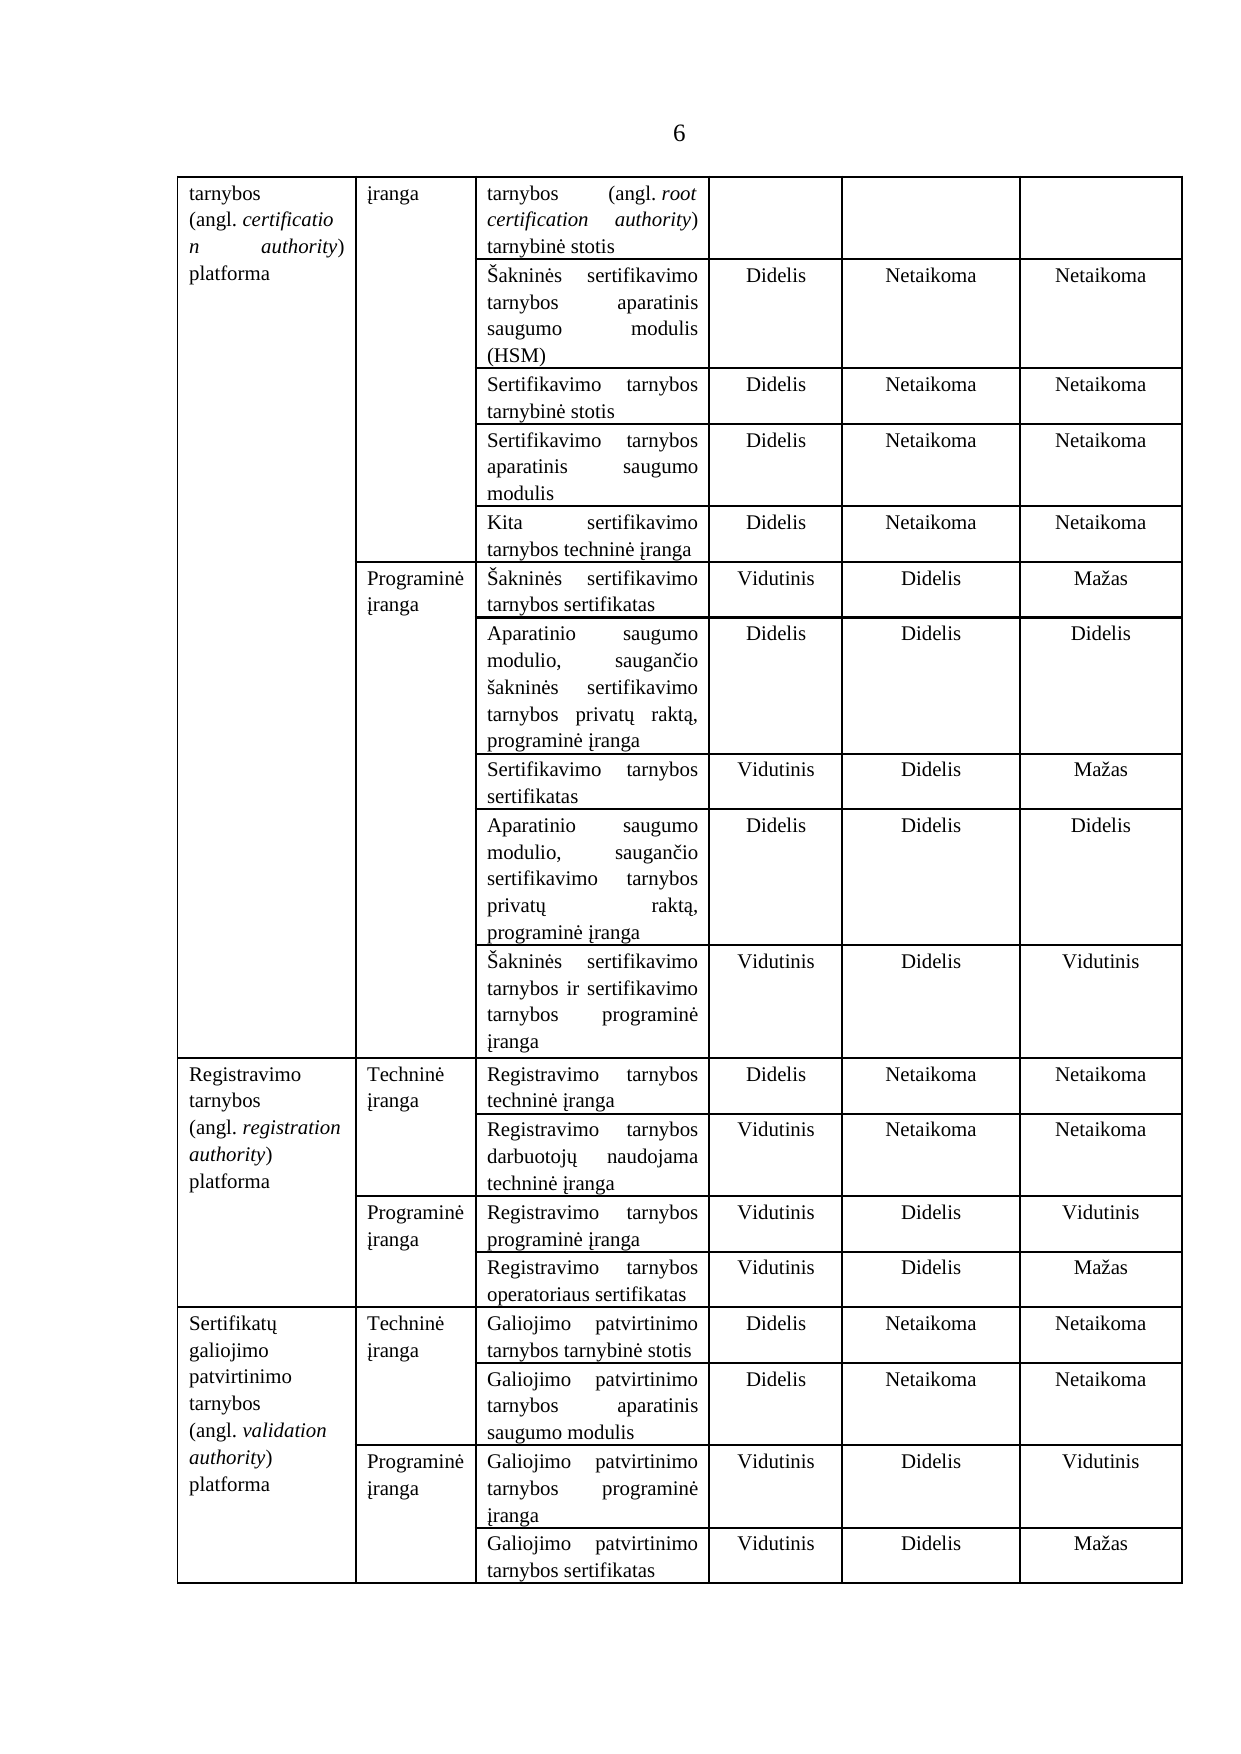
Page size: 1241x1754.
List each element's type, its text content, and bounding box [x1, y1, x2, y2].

table_cell Vidutinis [710, 563, 841, 616]
table_cell Netaikoma [1021, 1364, 1181, 1444]
table_cell tarnybos (angl. certification authority) platforma [178, 178, 355, 1057]
table_cell Didelis [710, 619, 841, 752]
table_cell Mažas [1021, 755, 1181, 808]
table_cell [1021, 178, 1181, 258]
table_cell Galiojimo patvirtinimo tarnybos tarnybinė stotis [477, 1308, 708, 1362]
table_cell Netaikoma [1021, 425, 1181, 505]
table_cell Vidutinis [710, 1446, 841, 1527]
table_cell Vidutinis [1021, 946, 1181, 1057]
table_cell įranga [357, 178, 475, 561]
table_cell Šakninės sertifikavimo tarnybos aparatinis saugumo modulis (HSM) [477, 260, 708, 367]
table_cell Sertifikavimo tarnybos aparatinis saugumo modulis [477, 425, 708, 505]
table_cell Didelis [843, 1253, 1019, 1306]
table_cell Mažas [1021, 1253, 1181, 1306]
table_cell Didelis [843, 810, 1019, 944]
table_cell Didelis [843, 946, 1019, 1057]
table_cell Galiojimo patvirtinimo tarnybos programinė įranga [477, 1446, 708, 1527]
table_cell Netaikoma [843, 1308, 1019, 1362]
table_cell Didelis [1021, 810, 1181, 944]
table_cell Vidutinis [710, 1197, 841, 1251]
table_cell Mažas [1021, 563, 1181, 616]
table_cell Netaikoma [843, 1364, 1019, 1444]
table_cell Aparatinio saugumo modulio, saugančio šakninės sertifikavimo tarnybos privatų raktą, programinė įranga [477, 619, 708, 752]
table_cell Sertifikavimo tarnybos sertifikatas [477, 755, 708, 808]
table_cell Programinė įranga [357, 1446, 475, 1582]
table_cell Netaikoma [1021, 1059, 1181, 1112]
table_cell Sertifikavimo tarnybos tarnybinė stotis [477, 369, 708, 423]
table_cell Didelis [843, 755, 1019, 808]
table_cell Didelis [710, 507, 841, 561]
table_cell Didelis [843, 1197, 1019, 1251]
table_cell Galiojimo patvirtinimo tarnybos aparatinis saugumo modulis [477, 1364, 708, 1444]
table_cell Registravimo tarnybos operatoriaus sertifikatas [477, 1253, 708, 1306]
table_cell Didelis [710, 425, 841, 505]
table_cell Sertifikatų galiojimo patvirtinimo tarnybos (angl. validation authority) platforma [178, 1308, 355, 1582]
table_cell Programinė įranga [357, 563, 475, 1057]
table_cell Šakninės sertifikavimo tarnybos sertifikatas [477, 563, 708, 616]
table_cell Vidutinis [710, 755, 841, 808]
table_cell Vidutinis [1021, 1446, 1181, 1527]
table_cell Netaikoma [1021, 507, 1181, 561]
table_cell Didelis [710, 1308, 841, 1362]
table_cell Didelis [843, 1529, 1019, 1582]
table_cell Didelis [710, 1059, 841, 1112]
table_cell Netaikoma [843, 1059, 1019, 1112]
table_cell Programinė įranga [357, 1197, 475, 1306]
table_cell Registravimo tarnybos (angl. registration authority) platforma [178, 1059, 355, 1306]
table_cell [843, 178, 1019, 258]
table_cell Netaikoma [843, 260, 1019, 367]
table_cell Netaikoma [843, 507, 1019, 561]
table_cell Aparatinio saugumo modulio, saugančio sertifikavimo tarnybos privatų raktą, programinė įranga [477, 810, 708, 944]
table_cell Didelis [843, 619, 1019, 752]
table_cell Vidutinis [710, 946, 841, 1057]
table_cell Didelis [843, 1446, 1019, 1527]
table_cell Netaikoma [843, 369, 1019, 423]
table_cell Didelis [843, 563, 1019, 616]
table_cell Didelis [710, 260, 841, 367]
table_cell Didelis [1021, 619, 1181, 752]
table_cell Galiojimo patvirtinimo tarnybos sertifikatas [477, 1529, 708, 1582]
table_cell Vidutinis [710, 1115, 841, 1195]
table_cell Registravimo tarnybos techninė įranga [477, 1059, 708, 1112]
table_cell Didelis [710, 369, 841, 423]
table_cell Techninė įranga [357, 1308, 475, 1444]
table_cell Vidutinis [1021, 1197, 1181, 1251]
table_cell Techninė įranga [357, 1059, 475, 1195]
table_cell Vidutinis [710, 1253, 841, 1306]
table_cell Registravimo tarnybos programinė įranga [477, 1197, 708, 1251]
table_cell Netaikoma [1021, 1115, 1181, 1195]
table_cell Kita sertifikavimo tarnybos techninė įranga [477, 507, 708, 561]
table_cell [710, 178, 841, 258]
table_cell Netaikoma [1021, 1308, 1181, 1362]
table_cell Netaikoma [1021, 260, 1181, 367]
table_cell Didelis [710, 1364, 841, 1444]
table_cell Registravimo tarnybos darbuotojų naudojama techninė įranga [477, 1115, 708, 1195]
table_cell Netaikoma [843, 425, 1019, 505]
table_cell Didelis [710, 810, 841, 944]
table_cell Netaikoma [843, 1115, 1019, 1195]
table_cell Vidutinis [710, 1529, 841, 1582]
table_cell Netaikoma [1021, 369, 1181, 423]
table_cell Mažas [1021, 1529, 1181, 1582]
table_cell tarnybos (angl. root certification authority) tarnybinė stotis [477, 178, 708, 258]
table_cell Šakninės sertifikavimo tarnybos ir sertifikavimo tarnybos programinė įranga [477, 946, 708, 1057]
